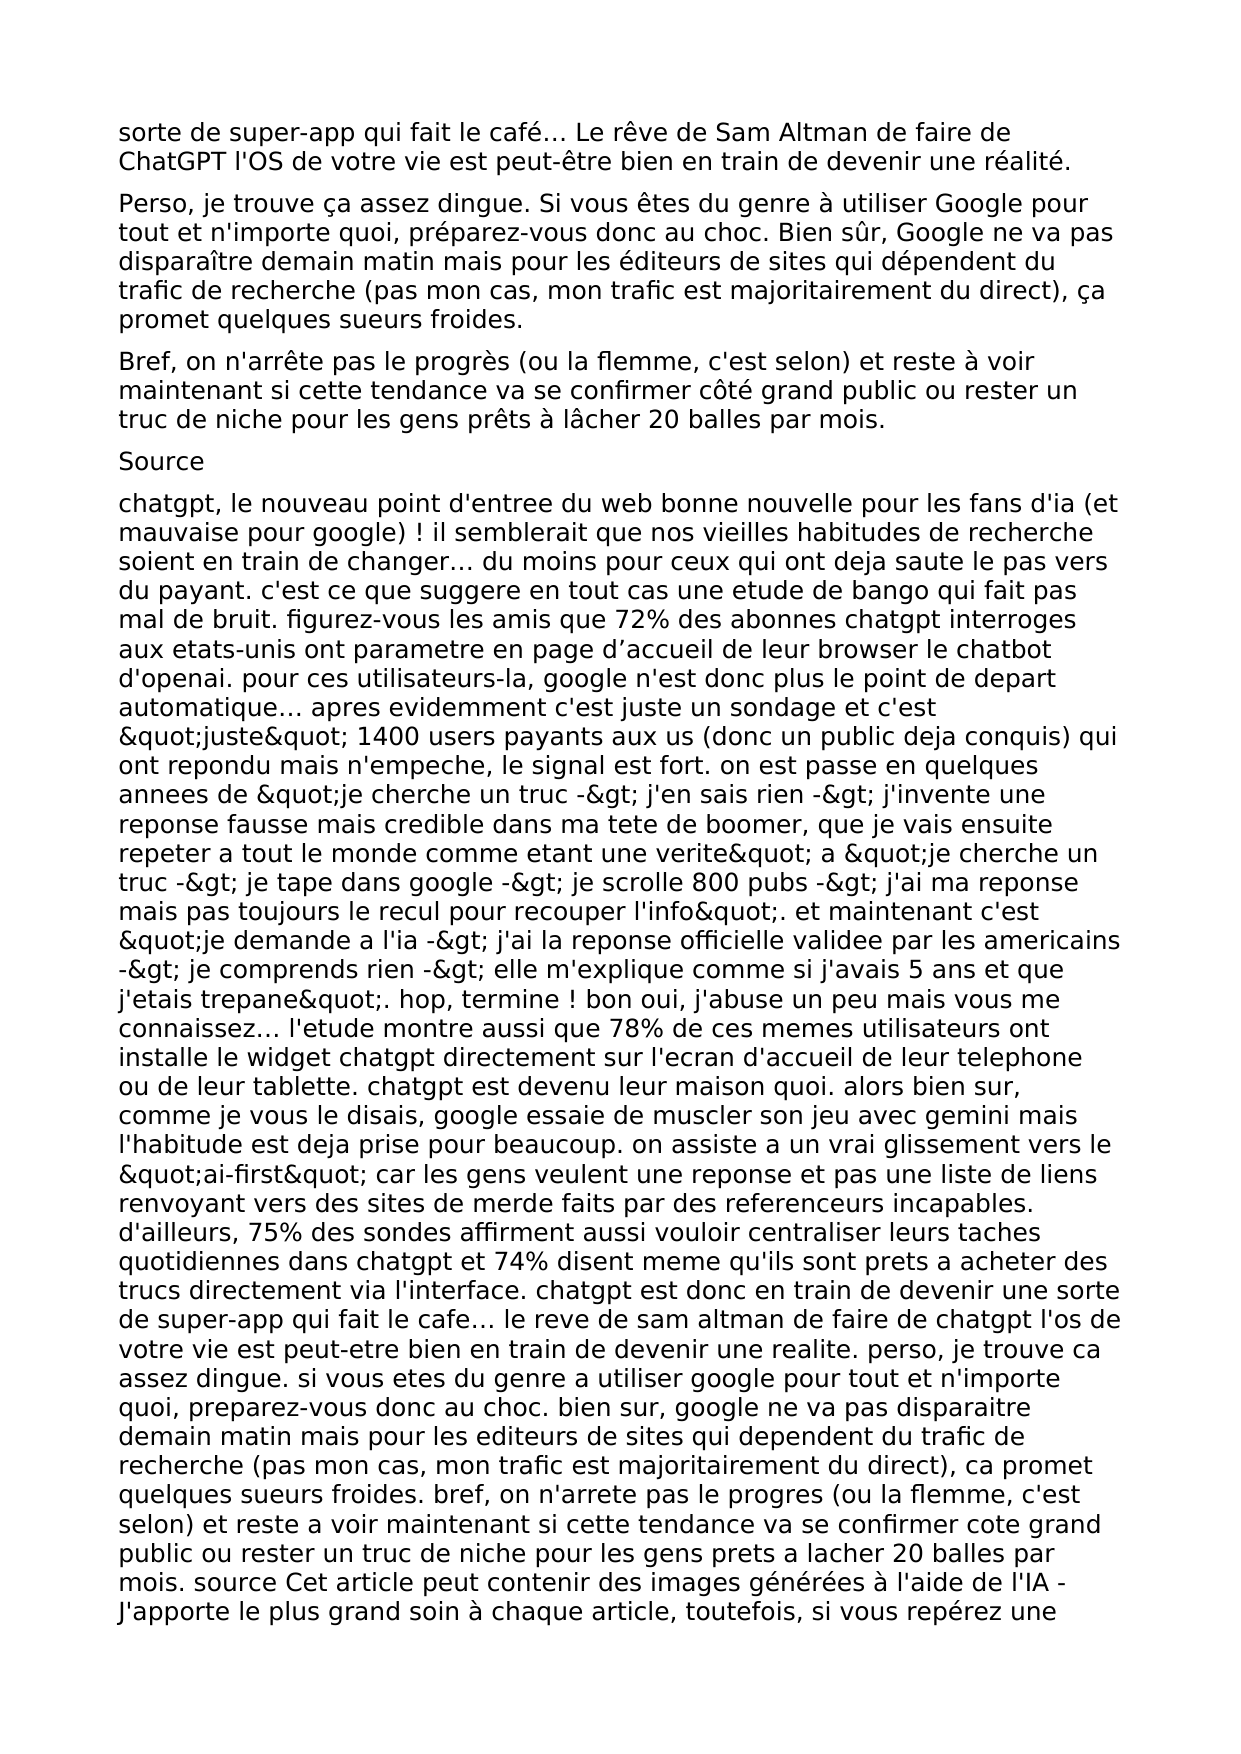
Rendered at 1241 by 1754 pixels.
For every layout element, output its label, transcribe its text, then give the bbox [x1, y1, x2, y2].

text Source [118, 447, 1122, 476]
text sorte de super-app qui fait le café… Le rêve de Sam Altman de faire de ChatGPT l'OS de votre vie est peut-être bien en train de devenir une réalité. [118, 118, 1122, 176]
text chatgpt, le nouveau point d'entree du web bonne nouvelle pour les fans d'ia (et mauvaise pour google) ! il semblerait que nos vieilles habitudes de recherche soient en train de changer… du moins pour ceux qui ont deja saute le pas vers du payant. c'est ce que suggere en tout cas une etude de bango qui fait pas mal de bruit. figurez-vous les amis que 72% des abonnes chatgpt interroges aux etats-unis ont parametre en page d’accueil de leur browser le chatbot d'openai. pour ces utilisateurs-la, google n'est donc plus le point de depart automatique… apres evidemment c'est juste un sondage et c'est &quot;juste&quot; 1400 users payants aux us (donc un public deja conquis) qui ont repondu mais n'empeche, le signal est fort. on est passe en quelques annees de &quot;je cherche un truc -&gt; j'en sais rien -&gt; j'invente une reponse fausse mais credible dans ma tete de boomer, que je vais ensuite repeter a tout le monde comme etant une verite&quot; a &quot;je cherche un truc -&gt; je tape dans google -&gt; je scrolle 800 pubs -&gt; j'ai ma reponse mais pas toujours le recul pour recouper l'info&quot;. et maintenant c'est &quot;je demande a l'ia -&gt; j'ai la reponse officielle validee par les americains -&gt; je comprends rien -&gt; elle m'explique comme si j'avais 5 ans et que j'etais trepane&quot;. hop, termine ! bon oui, j'abuse un peu mais vous me connaissez… l'etude montre aussi que 78% de ces memes utilisateurs ont installe le widget chatgpt directement sur l'ecran d'accueil de leur telephone ou de leur tablette. chatgpt est devenu leur maison quoi. alors bien sur, comme je vous le disais, google essaie de muscler son jeu avec gemini mais l'habitude est deja prise pour beaucoup. on assiste a un vrai glissement vers le &quot;ai-first&quot; car les gens veulent une reponse et pas une liste de liens renvoyant vers des sites de merde faits par des referenceurs incapables. d'ailleurs, 75% des sondes affirment aussi vouloir centraliser leurs taches quotidiennes dans chatgpt et 74% disent meme qu'ils sont prets a acheter des trucs directement via l'interface. chatgpt est donc en train de devenir une sorte de super-app qui fait le cafe… le reve de sam altman de faire de chatgpt l'os de votre vie est peut-etre bien en train de devenir une realite. perso, je trouve ca assez dingue. si vous etes du genre a utiliser google pour tout et n'importe quoi, preparez-vous donc au choc. bien sur, google ne va pas disparaitre demain matin mais pour les editeurs de sites qui dependent du trafic de recherche (pas mon cas, mon trafic est majoritairement du direct), ca promet quelques sueurs froides. bref, on n'arrete pas le progres (ou la flemme, c'est selon) et reste a voir maintenant si cette tendance va se confirmer cote grand public ou rester un truc de niche pour les gens prets a lacher 20 balles par mois. source Cet article peut contenir des images générées à l'aide de l'IA - J'apporte le plus grand soin à chaque article, toutefois, si vous repérez une [118, 489, 1122, 1626]
text Perso, je trouve ça assez dingue. Si vous êtes du genre à utiliser Google pour tout et n'importe quoi, préparez-vous donc au choc. Bien sûr, Google ne va pas disparaître demain matin mais pour les éditeurs de sites qui dépendent du trafic de recherche (pas mon cas, mon trafic est majoritairement du direct), ça promet quelques sueurs froides. [118, 189, 1122, 335]
text Bref, on n'arrête pas le progrès (ou la flemme, c'est selon) et reste à voir maintenant si cette tendance va se confirmer côté grand public ou rester un truc de niche pour les gens prêts à lâcher 20 balles par mois. [118, 347, 1122, 435]
